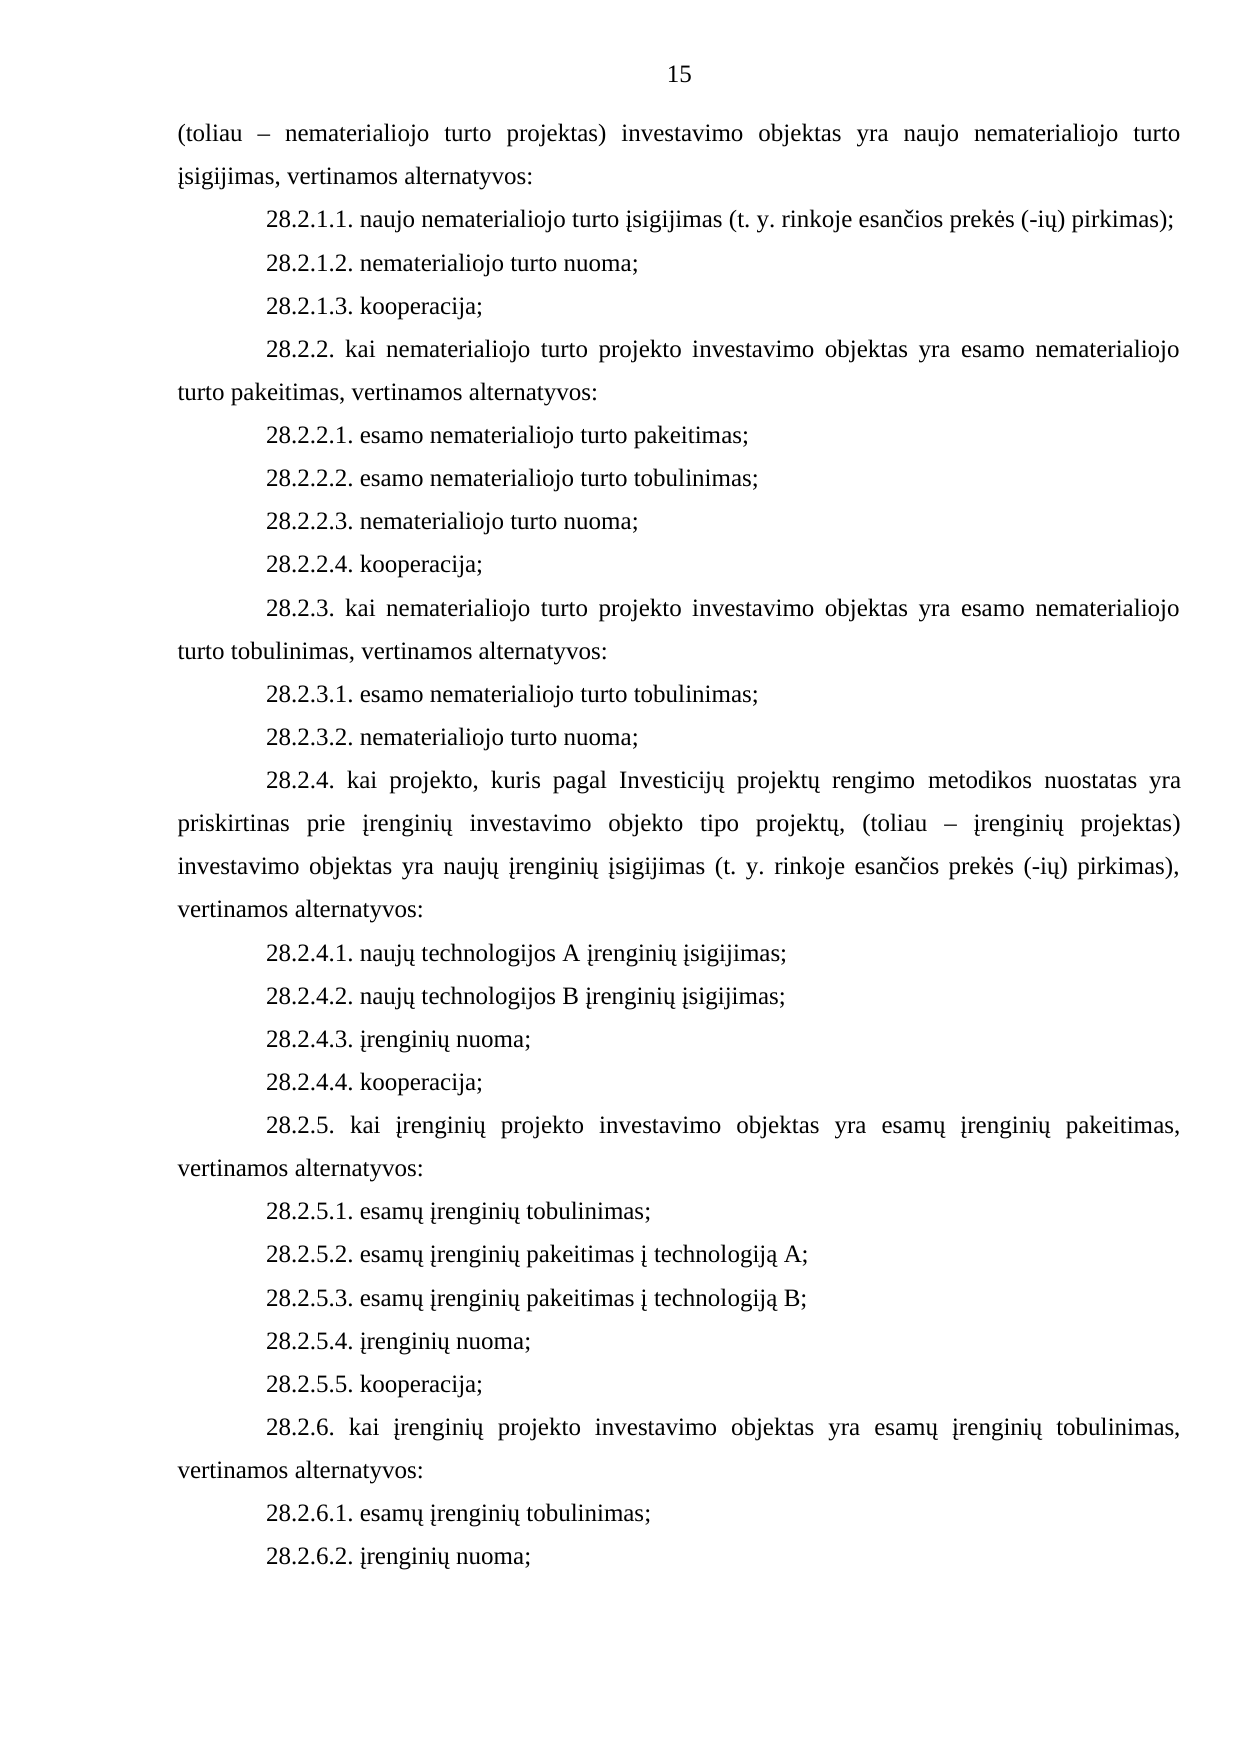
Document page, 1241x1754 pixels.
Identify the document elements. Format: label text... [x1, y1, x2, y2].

text 28.2.2.4. kooperacija; [177, 549, 1181, 578]
text 28.2.4.2. naujų technologijos B įrenginių įsigijimas; [177, 981, 1181, 1009]
text 28.2.1.2. nematerialiojo turto nuoma; [177, 248, 1181, 276]
text 28.2.2.2. esamo nematerialiojo turto tobulinimas; [177, 463, 1181, 492]
text 28.2.2.1. esamo nematerialiojo turto pakeitimas; [177, 420, 1181, 449]
text 28.2.3.2. nematerialiojo turto nuoma; [177, 722, 1181, 751]
text 28.2.5.5. kooperacija; [177, 1369, 1181, 1398]
text 28.2.4.1. naujų technologijos A įrenginių įsigijimas; [177, 938, 1181, 966]
text 28.2.4.4. kooperacija; [177, 1067, 1181, 1096]
text 28.2.5.2. esamų įrenginių pakeitimas į technologiją A; [177, 1239, 1181, 1268]
text 28.2.3.1. esamo nematerialiojo turto tobulinimas; [177, 679, 1181, 708]
text 28.2.1.3. kooperacija; [177, 291, 1181, 319]
text 28.2.5.3. esamų įrenginių pakeitimas į technologiją B; [177, 1283, 1181, 1311]
text 28.2.5.4. įrenginių nuoma; [177, 1326, 1181, 1354]
text 28.2.6.1. esamų įrenginių tobulinimas; [177, 1498, 1181, 1527]
text 28.2.4.3. įrenginių nuoma; [177, 1024, 1181, 1053]
text 28.2.5.1. esamų įrenginių tobulinimas; [177, 1196, 1181, 1225]
text 28.2.6. kai įrenginių projekto investavimo objektas yra esamų įrenginių tobulinimas, vertinamos alternatyvos: [177, 1412, 1181, 1484]
text 28.2.2. kai nematerialiojo turto projekto investavimo objektas yra esamo nematerialiojo turto pakeitimas, vertinamos alternatyvos: [177, 334, 1181, 406]
text 28.2.4. kai projekto, kuris pagal Investicijų projektų rengimo metodikos nuostatas yra priskirtinas prie įrenginių investavimo objekto tipo projektų, (toliau – įrenginių projektas) investavimo objektas yra naujų įrenginių įsigijimas (t. y. rinkoje esančios prekės (-ių) pirkimas), vertinamos alternatyvos: [177, 765, 1181, 923]
text (toliau – nematerialiojo turto projektas) investavimo objektas yra naujo nematerialiojo turto įsigijimas, vertinamos alternatyvos: [177, 118, 1181, 190]
text 28.2.3. kai nematerialiojo turto projekto investavimo objektas yra esamo nematerialiojo turto tobulinimas, vertinamos alternatyvos: [177, 593, 1181, 664]
text 28.2.1.1. naujo nematerialiojo turto įsigijimas (t. y. rinkoje esančios prekės (-ių) pirkimas); [177, 204, 1181, 233]
text 28.2.6.2. įrenginių nuoma; [177, 1541, 1181, 1570]
text 28.2.2.3. nematerialiojo turto nuoma; [177, 506, 1181, 535]
text 28.2.5. kai įrenginių projekto investavimo objektas yra esamų įrenginių pakeitimas, vertinamos alternatyvos: [177, 1110, 1181, 1182]
